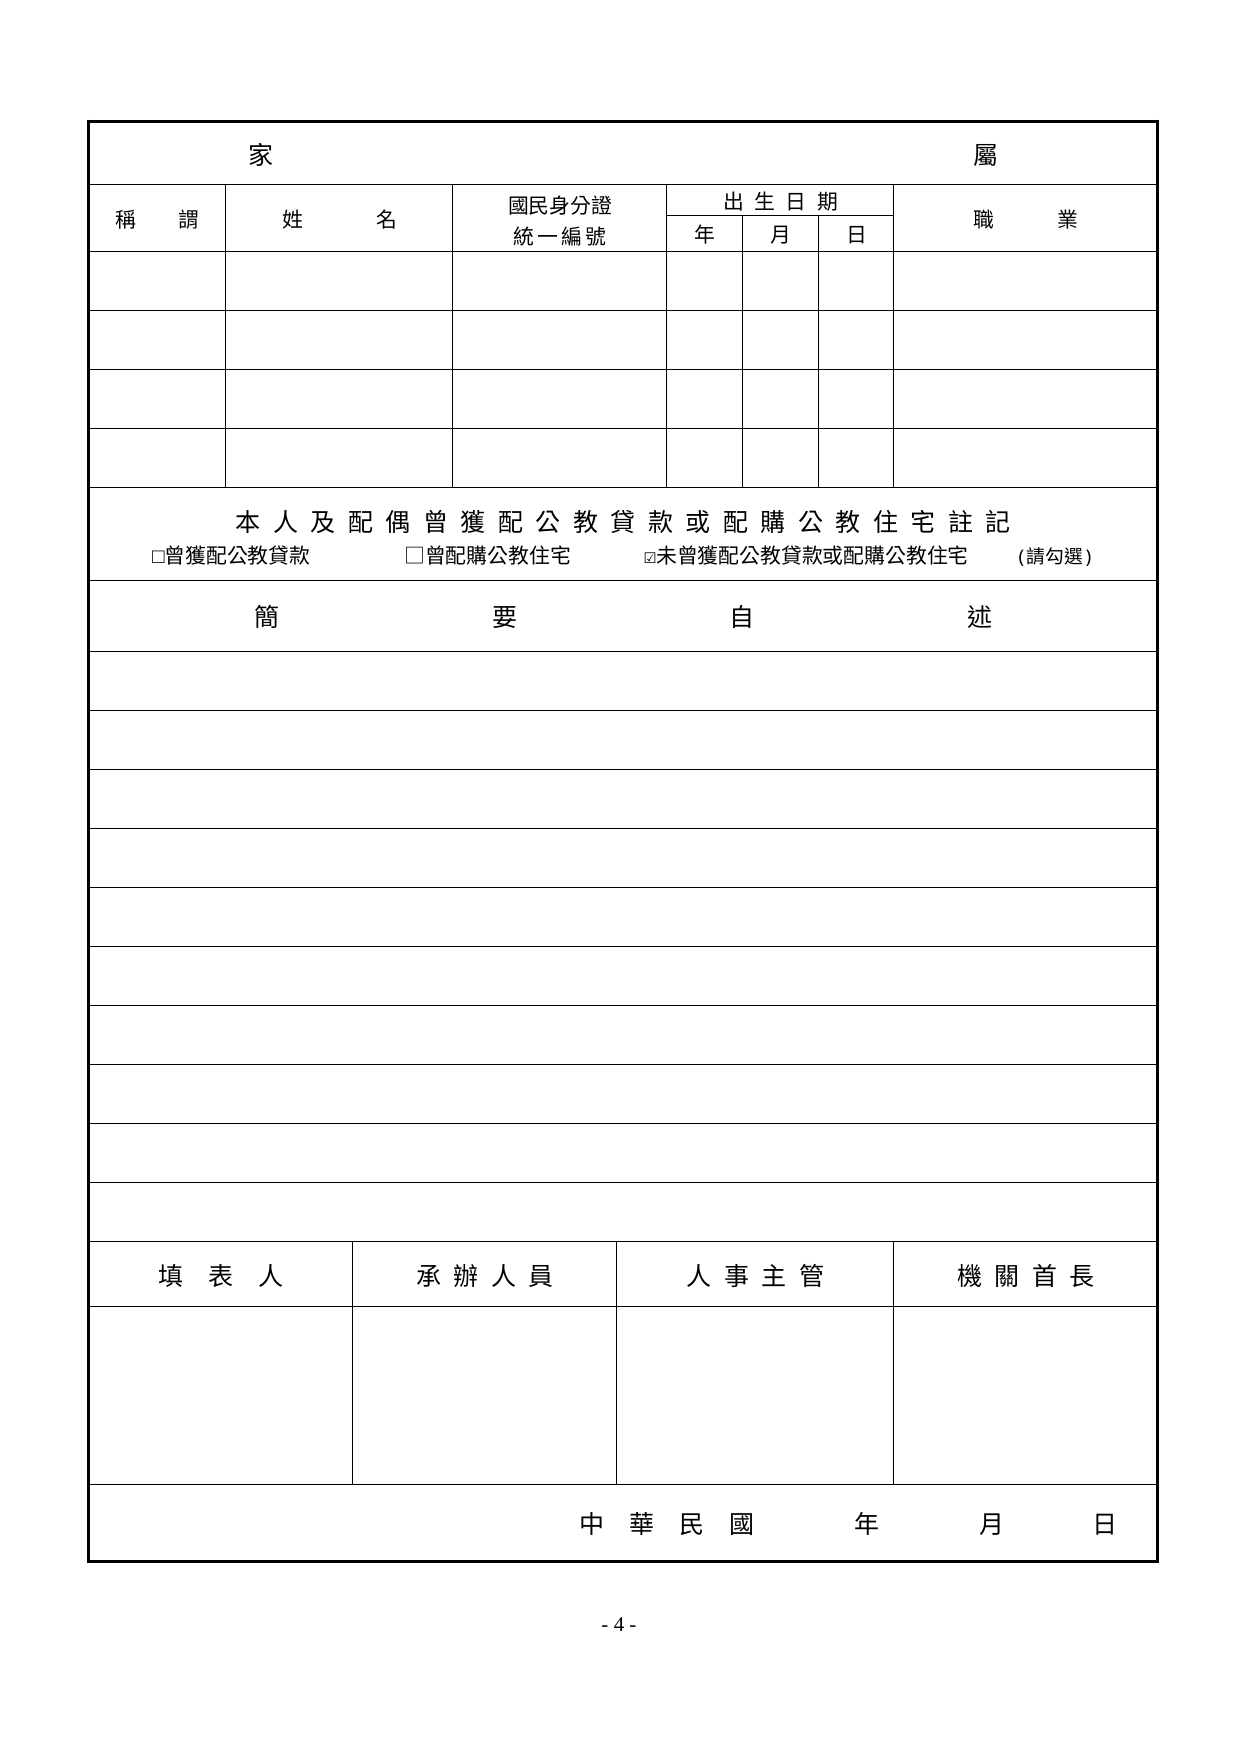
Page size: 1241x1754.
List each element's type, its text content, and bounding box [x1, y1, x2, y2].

table_cell [90, 429, 225, 487]
table_cell [226, 370, 452, 428]
table_cell [353, 1307, 616, 1483]
table_cell [819, 311, 893, 369]
table_cell [894, 370, 1156, 428]
table_cell 國民身分證 統一編號 [453, 185, 666, 251]
table_cell [90, 652, 1156, 710]
table_cell [90, 829, 1156, 887]
table_cell [453, 429, 666, 487]
table_cell [90, 1183, 1156, 1241]
table_cell 簡 要 自 述 [90, 581, 1156, 651]
table_cell 年 [667, 216, 742, 251]
table_cell [743, 311, 818, 369]
table_cell [819, 252, 893, 310]
table_cell [819, 429, 893, 487]
table_cell [667, 252, 742, 310]
table_cell 中 華 民 國 年 月 日 [90, 1485, 1156, 1560]
table_cell [90, 1006, 1156, 1064]
table_cell [90, 311, 225, 369]
table_cell [617, 1307, 893, 1483]
table_cell 姓 名 [226, 185, 452, 251]
table_cell [90, 888, 1156, 946]
table_cell 填 表 人 [90, 1242, 352, 1306]
table_cell [226, 252, 452, 310]
table_cell [894, 1307, 1156, 1483]
table_cell 人 事 主 管 [617, 1242, 893, 1306]
table_cell [90, 947, 1156, 1005]
table_cell 機 關 首 長 [894, 1242, 1156, 1306]
table_cell [90, 1124, 1156, 1182]
table_cell [667, 311, 742, 369]
table_cell 承 辦 人 員 [353, 1242, 616, 1306]
table_cell [894, 252, 1156, 310]
table_cell [90, 1065, 1156, 1123]
table_cell [667, 429, 742, 487]
table_cell 出 生 日 期 [667, 185, 893, 215]
table_cell [453, 311, 666, 369]
table_cell 職 業 [894, 185, 1156, 251]
table_cell [90, 1307, 352, 1483]
table_cell [667, 370, 742, 428]
table_cell [819, 370, 893, 428]
table_cell [90, 711, 1156, 769]
table_cell [453, 252, 666, 310]
table_cell [743, 429, 818, 487]
table_cell 稱 謂 [90, 185, 225, 251]
table_cell [226, 429, 452, 487]
table_cell [894, 429, 1156, 487]
table_cell 月 [743, 216, 818, 251]
table_cell 本 人 及 配 偶 曾 獲 配 公 教 貸 款 或 配 購 公 教 住 宅 註 記 □曾獲配公教貸款 □曾配購公教住宅 ☑未曾獲配公教貸款或配購公教住宅 (請勾選) [90, 488, 1156, 580]
table_cell [743, 370, 818, 428]
table_header 家 屬 [90, 123, 1156, 184]
table_cell [90, 252, 225, 310]
table_cell [894, 311, 1156, 369]
table_cell [90, 770, 1156, 828]
table_cell [90, 370, 225, 428]
table_cell [453, 370, 666, 428]
table_cell [743, 252, 818, 310]
table_cell 日 [819, 216, 893, 251]
table_cell [226, 311, 452, 369]
